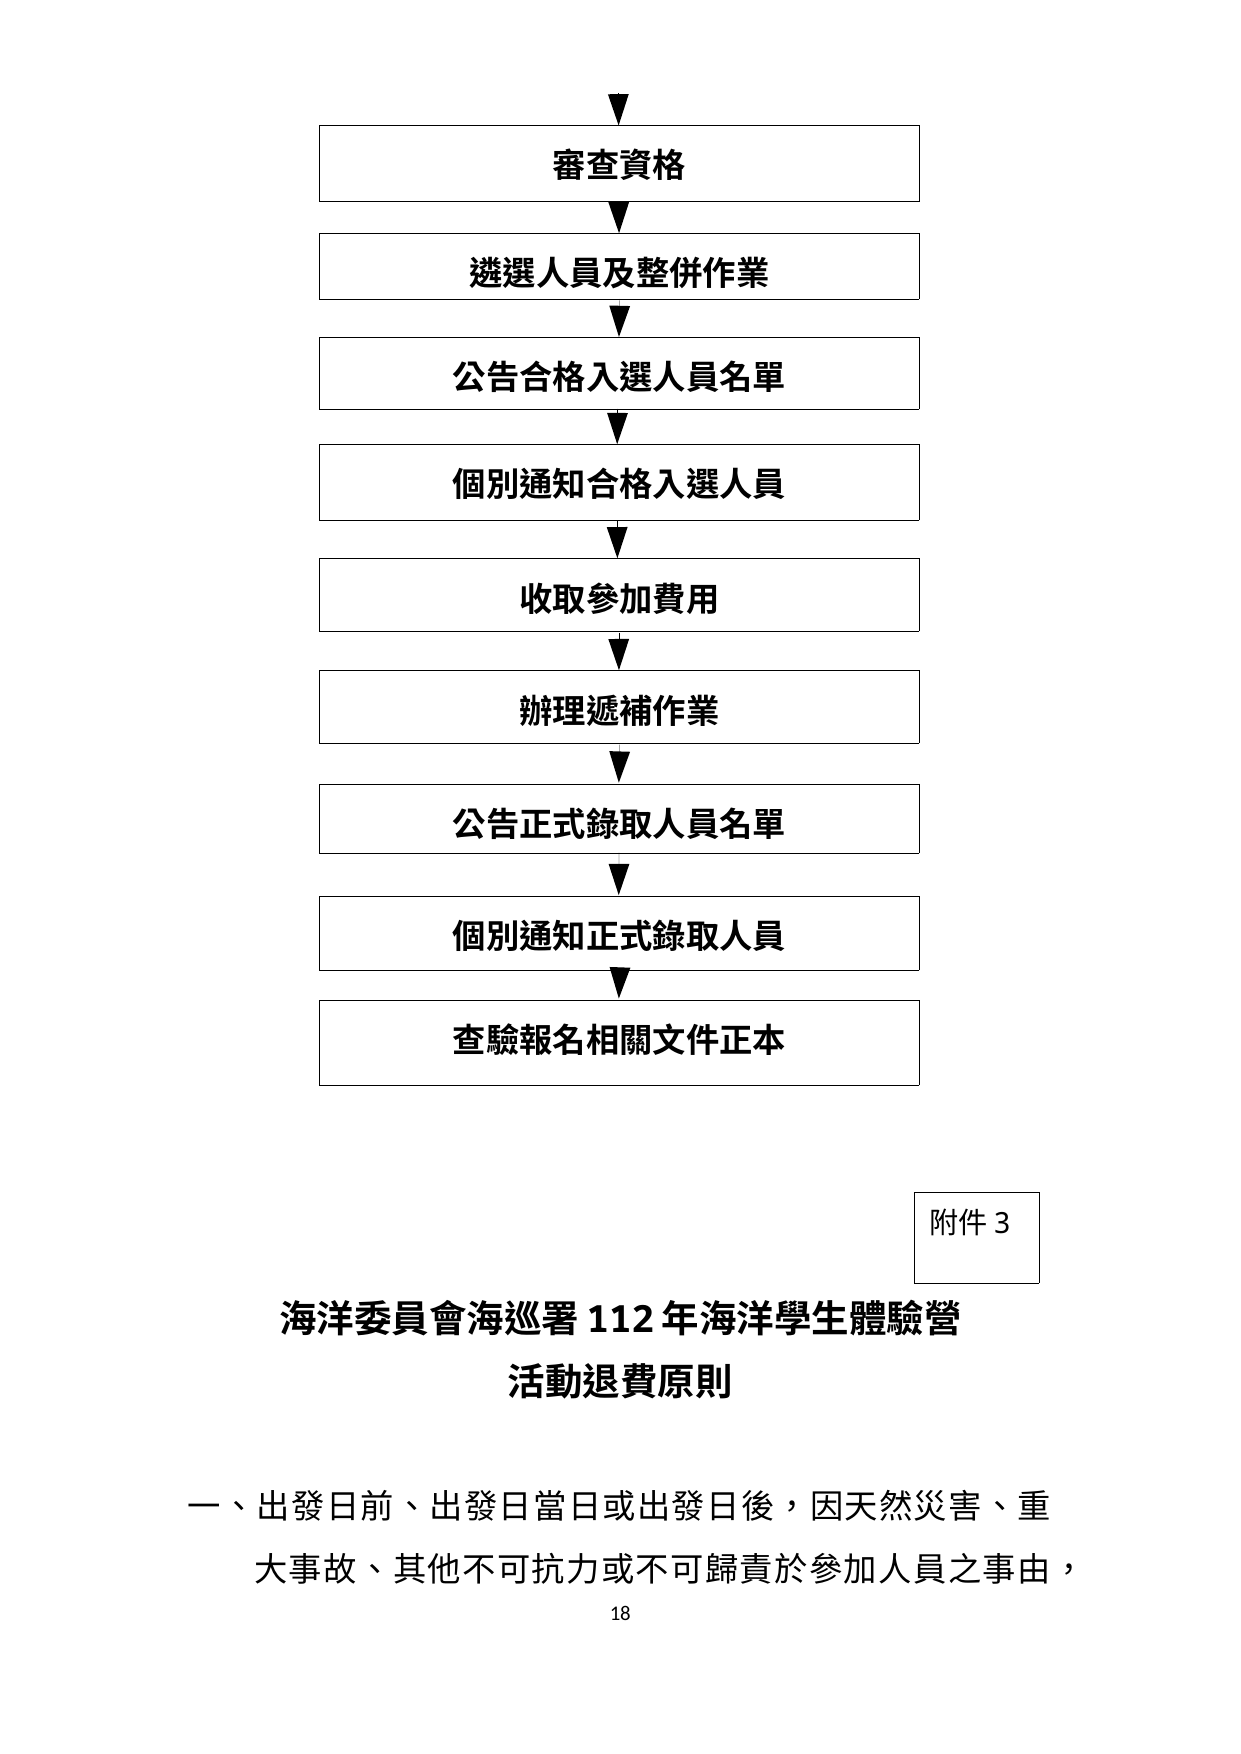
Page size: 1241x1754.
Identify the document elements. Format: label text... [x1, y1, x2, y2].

text 收取參加費用 [334, 566, 904, 622]
text 審查資格 [334, 133, 904, 189]
text 個別通知合格入選人員 [334, 452, 904, 508]
text 海洋委員會海巡署112年海洋學生體驗營 [187, 1193, 1053, 1337]
text 個別通知正式錄取人員 [334, 904, 904, 960]
text 公告正式錄取人員名單 [334, 792, 904, 845]
text 活動退費原則 [187, 1337, 1053, 1400]
text 一、出發日前、出發日當日或出發日後，因天然災害、重大事故、其他不可抗力或不可歸責於參加人員之事由，致活動取消、中止或改期，致參加人員無法（繼續）參加時，承辦機關應於扣除已代繳或已支出之必要費用後，將餘款退還參加人員。 [187, 1462, 1053, 1587]
text 辦理遞補作業 [334, 678, 904, 734]
text 附件3 [929, 1200, 1024, 1242]
text 查驗報名相關文件正本 [334, 1007, 904, 1064]
text 公告合格入選人員名單 [334, 344, 904, 401]
text 遴選人員及整併作業 [334, 241, 904, 291]
